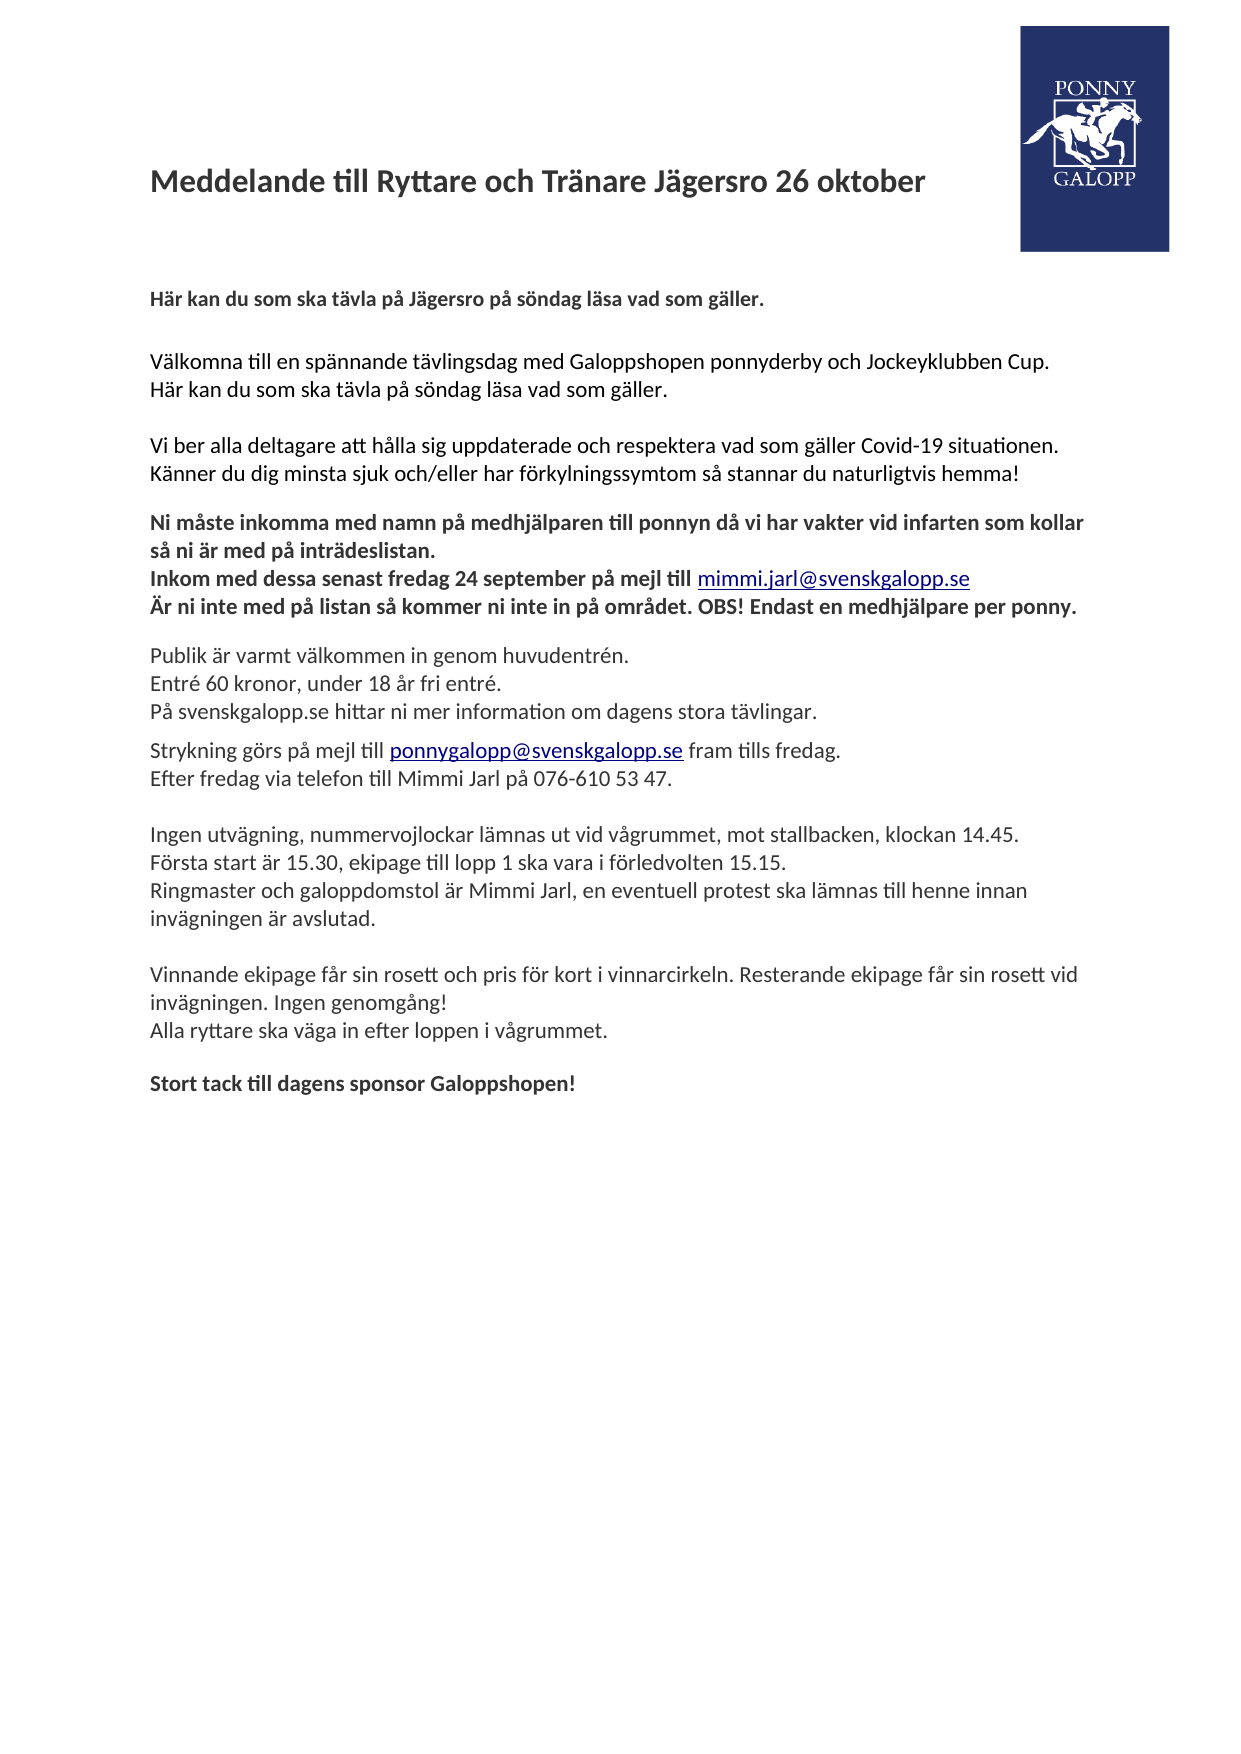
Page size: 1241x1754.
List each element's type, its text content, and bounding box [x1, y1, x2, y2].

subtitle Meddelande till Ryttare och Tränare Jägersro 26 oktober [150, 160, 1090, 264]
text Publik är varmt välkommen in genom huvudentrén. Entré 60 kronor, under 18 år fri entré. På svenskgalopp.se hittar ni mer information om dagens stora tävlingar. [150, 641, 1090, 725]
text Strykning görs på mejl till ponnygalopp@svenskgalopp.se fram tills fredag. Efter fredag via telefon till Mimmi Jarl på 076-610 53 47. Ingen utvägning, nummervojlockar lämnas ut vid vågrummet, mot stallbacken, klockan 14.45. Första start är 15.30, ekipage till lopp 1 ska vara i förledvolten 15.15. Ringmaster och galoppdomstol är Mimmi Jarl, en eventuell protest ska lämnas till henne innan invägningen är avslutad. Vinnande ekipage får sin rosett och pris för kort i vinnarcirkeln. Resterande ekipage får sin rosett vid invägningen. Ingen genomgång! Alla ryttare ska väga in efter loppen i vågrummet. [150, 736, 1090, 1044]
text Stort tack till dagens sponsor Galoppshopen! [150, 1069, 1090, 1097]
text Välkomna till en spännande tävlingsdag med Galoppshopen ponnyderby och Jockeyklubben Cup. Här kan du som ska tävla på söndag läsa vad som gäller. Vi ber alla deltagare att hålla sig uppdaterade och respektera vad som gäller Covid-19 situationen. Känner du dig minsta sjuk och/eller har förkylningssymtom så stannar du naturligtvis hemma! [150, 347, 1090, 488]
text Här kan du som ska tävla på Jägersro på söndag läsa vad som gäller. [150, 285, 1090, 312]
text Ni måste inkomma med namn på medhjälparen till ponnyn då vi har vakter vid infarten som kollar så ni är med på inträdeslistan. Inkom med dessa senast fredag 24 september på mejl till mimmi.jarl@svenskgalopp.se Är ni inte med på listan så kommer ni inte in på området. OBS! Endast en medhjälpare per ponny. [150, 508, 1090, 621]
